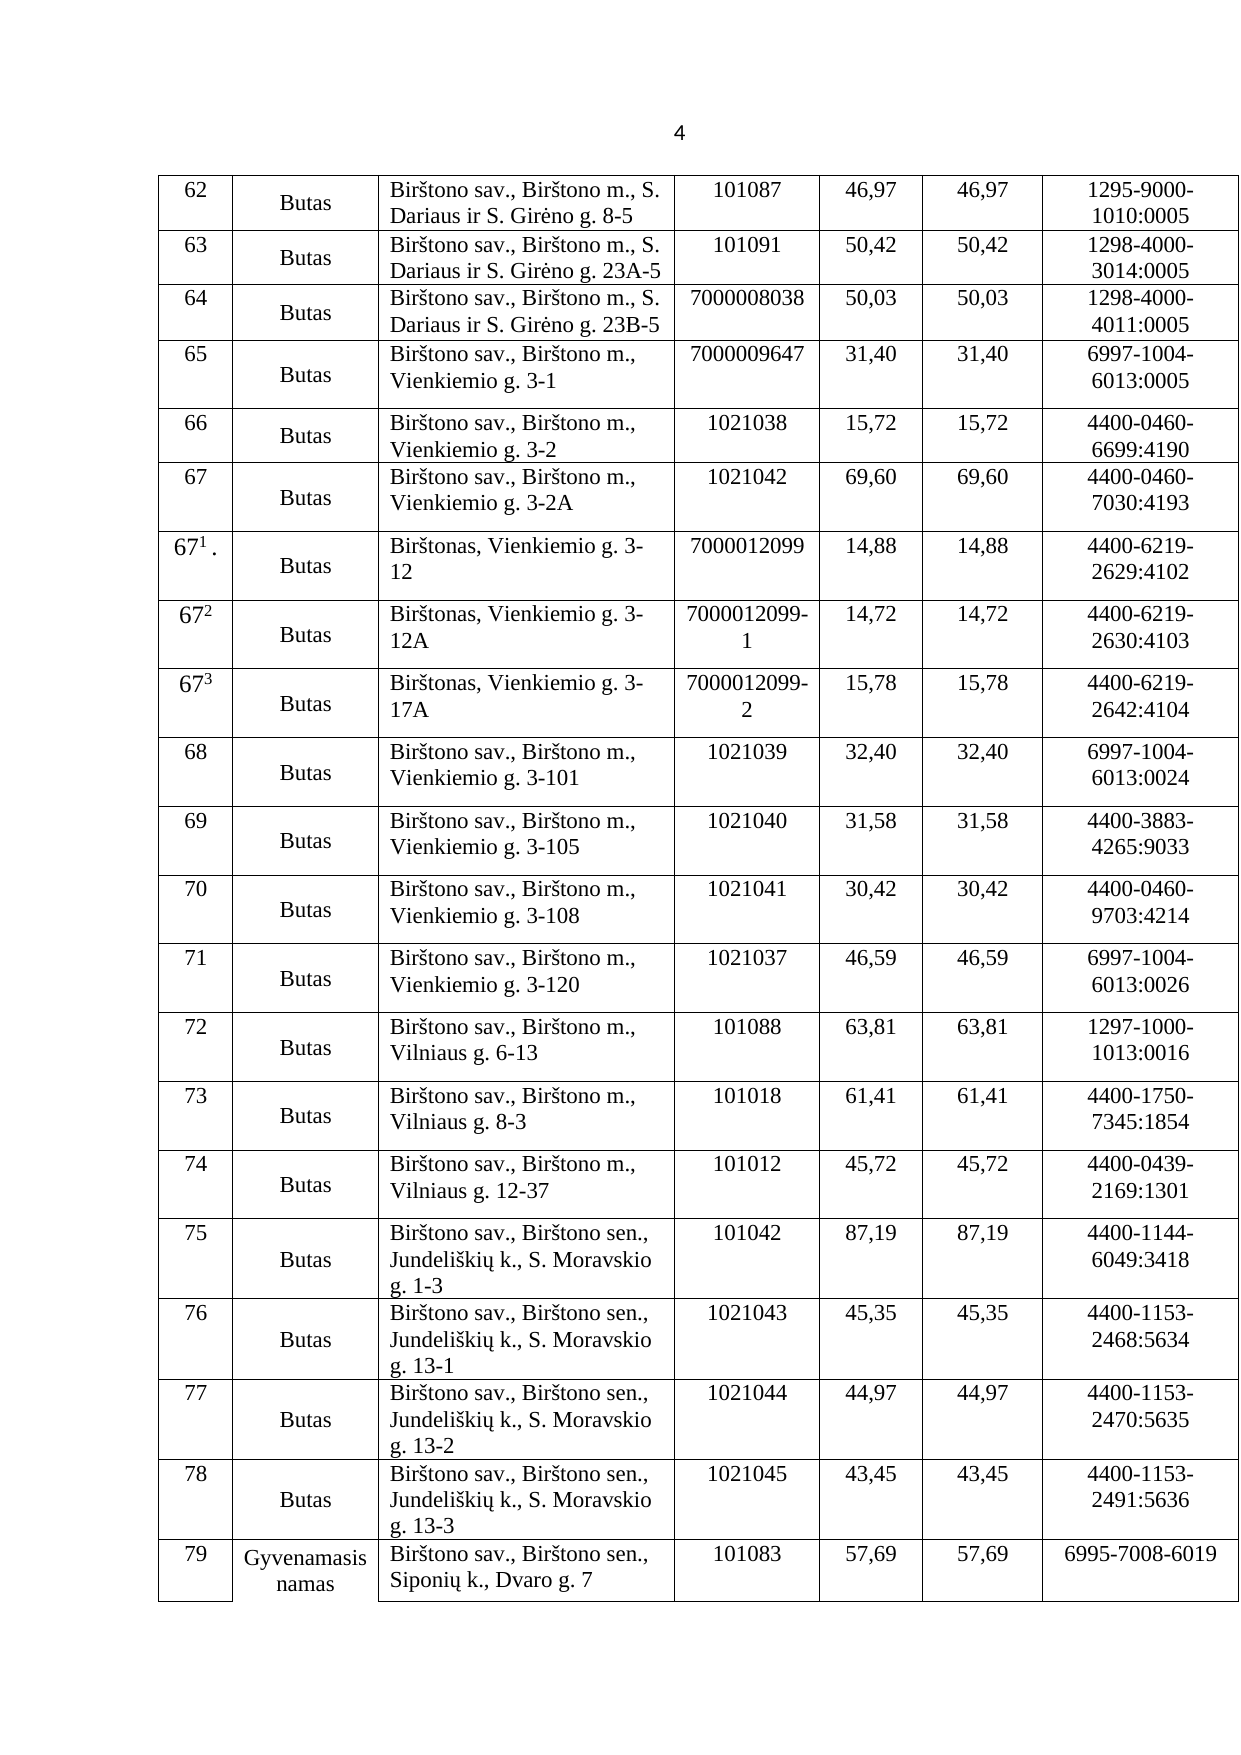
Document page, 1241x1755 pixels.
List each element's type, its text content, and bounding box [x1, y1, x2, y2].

table_cell 6997-1004-6013:0026 [1043, 944, 1238, 1012]
table_cell 101042 [675, 1219, 819, 1298]
table_cell 43,45 [820, 1460, 922, 1539]
table_cell 78 [159, 1460, 232, 1539]
table_cell Birštono sav., Birštono m., Vienkiemio g. 3-105 [379, 807, 674, 874]
table_cell 1298-4000-3014:0005 [1043, 231, 1238, 283]
table_cell 6997-1004-6013:0024 [1043, 738, 1238, 806]
table_cell Butas [233, 532, 378, 599]
table_cell Butas [233, 1151, 378, 1218]
table_cell 63,81 [923, 1013, 1042, 1081]
table_cell Butas [233, 669, 378, 737]
table_cell Birštono sav., Birštono m., Vilniaus g. 6-13 [379, 1013, 674, 1081]
table_cell 1021043 [675, 1299, 819, 1378]
table_cell 45,35 [820, 1299, 922, 1378]
table_cell Birštono sav., Birštono sen., Jundeliškių k., S. Moravskio g. 13-2 [379, 1380, 674, 1458]
table_cell 76 [159, 1299, 232, 1378]
table_cell 15,72 [923, 409, 1042, 462]
table_cell Butas [233, 231, 378, 283]
table_cell 87,19 [923, 1219, 1042, 1298]
table_cell 46,59 [923, 944, 1042, 1012]
table_cell 4400-3883-4265:9033 [1043, 807, 1238, 874]
table_cell 69 [159, 807, 232, 874]
table_cell 32,40 [923, 738, 1042, 806]
table_cell Butas [233, 601, 378, 668]
table_cell Birštono sav., Birštono m., S. Dariaus ir S. Girėno g. 23A-5 [379, 231, 674, 283]
table_cell 4400-6219-2642:4104 [1043, 669, 1238, 737]
table_cell 7000012099-2 [675, 669, 819, 737]
table_cell 74 [159, 1151, 232, 1218]
table_cell 87,19 [820, 1219, 922, 1298]
table_cell 15,72 [820, 409, 922, 462]
table_cell Butas [233, 807, 378, 874]
table_cell 62 [159, 176, 232, 230]
table_cell 61,41 [820, 1082, 922, 1149]
table_cell 64 [159, 285, 232, 339]
table_cell 43,45 [923, 1460, 1042, 1539]
table_cell 4400-1153-2491:5636 [1043, 1460, 1238, 1539]
table_cell 6997-1004-6013:0005 [1043, 341, 1238, 408]
table_cell Butas [233, 463, 378, 531]
table_cell 30,42 [923, 876, 1042, 943]
table_cell Birštono sav., Birštono m., Vienkiemio g. 3-2 [379, 409, 674, 462]
table_cell 6995-7008-6019 [1043, 1540, 1238, 1601]
table_cell 46,97 [820, 176, 922, 230]
table_cell 77 [159, 1380, 232, 1458]
table_cell 50,42 [820, 231, 922, 283]
table_cell 4400-0460-7030:4193 [1043, 463, 1238, 531]
table_cell 67 [159, 463, 232, 531]
table_cell 57,69 [923, 1540, 1042, 1601]
table_cell 50,42 [923, 231, 1042, 283]
table_cell Butas [233, 1082, 378, 1149]
table_cell Birštonas, Vienkiemio g. 3-12A [379, 601, 674, 668]
table_cell 673 [159, 669, 232, 737]
table_cell 1021039 [675, 738, 819, 806]
table_cell Birštono sav., Birštono sen., Jundeliškių k., S. Moravskio g. 1-3 [379, 1219, 674, 1298]
table_cell 1021045 [675, 1460, 819, 1539]
table_cell Birštono sav., Birštono m., Vilniaus g. 8-3 [379, 1082, 674, 1149]
table_cell Birštono sav., Birštono m., S. Dariaus ir S. Girėno g. 23B-5 [379, 285, 674, 339]
table_cell 1298-4000-4011:0005 [1043, 285, 1238, 339]
table_cell 57,69 [820, 1540, 922, 1601]
table_cell 44,97 [923, 1380, 1042, 1458]
table_cell 63,81 [820, 1013, 922, 1081]
table_cell Birštono sav., Birštono m., Vienkiemio g. 3-101 [379, 738, 674, 806]
table_cell 1021042 [675, 463, 819, 531]
table_cell 32,40 [820, 738, 922, 806]
table_cell 1295-9000-1010:0005 [1043, 176, 1238, 230]
table_cell 101083 [675, 1540, 819, 1601]
table_cell 46,59 [820, 944, 922, 1012]
table_cell 31,40 [820, 341, 922, 408]
table_cell 61,41 [923, 1082, 1042, 1149]
table_cell 101088 [675, 1013, 819, 1081]
table_cell 79 [159, 1540, 232, 1601]
table_cell Birštono sav., Birštono sen., Jundeliškių k., S. Moravskio g. 13-1 [379, 1299, 674, 1378]
table_cell 4400-0460-9703:4214 [1043, 876, 1238, 943]
table_cell Birštono sav., Birštono sen., Jundeliškių k., S. Moravskio g. 13-3 [379, 1460, 674, 1539]
table_cell Butas [233, 1460, 378, 1539]
table_cell 1021041 [675, 876, 819, 943]
table_cell Butas [233, 176, 378, 230]
table_cell 71 [159, 944, 232, 1012]
table_cell Butas [233, 341, 378, 408]
table_cell 4400-6219-2629:4102 [1043, 532, 1238, 599]
table_cell 69,60 [820, 463, 922, 531]
table_cell Butas [233, 285, 378, 339]
table_cell Gyvenamasis namas [233, 1540, 378, 1601]
table_cell 46,97 [923, 176, 1042, 230]
table_cell 14,88 [923, 532, 1042, 599]
table_cell 4400-1144-6049:3418 [1043, 1219, 1238, 1298]
table_cell 30,42 [820, 876, 922, 943]
table_cell 45,72 [820, 1151, 922, 1218]
table_cell Birštonas, Vienkiemio g. 3-12 [379, 532, 674, 599]
table_cell 7000009647 [675, 341, 819, 408]
table_cell Birštonas, Vienkiemio g. 3-17A [379, 669, 674, 737]
table_cell Birštono sav., Birštono m., Vienkiemio g. 3-1 [379, 341, 674, 408]
table_cell 31,58 [923, 807, 1042, 874]
table_cell 101091 [675, 231, 819, 283]
table_cell Butas [233, 1013, 378, 1081]
table_cell 44,97 [820, 1380, 922, 1458]
table_cell 15,78 [923, 669, 1042, 737]
table_cell 14,72 [923, 601, 1042, 668]
table_cell 4400-1750-7345:1854 [1043, 1082, 1238, 1149]
table_cell 72 [159, 1013, 232, 1081]
table_cell 671 . [159, 532, 232, 599]
table_cell Butas [233, 738, 378, 806]
table_cell 65 [159, 341, 232, 408]
table_cell 1021038 [675, 409, 819, 462]
table_cell 69,60 [923, 463, 1042, 531]
table_cell Birštono sav., Birštono m., Vienkiemio g. 3-2A [379, 463, 674, 531]
table_cell 31,58 [820, 807, 922, 874]
table_cell 7000012099-1 [675, 601, 819, 668]
table_cell Butas [233, 409, 378, 462]
table_cell 7000012099 [675, 532, 819, 599]
table_cell 15,78 [820, 669, 922, 737]
table_cell 672 [159, 601, 232, 668]
table_cell 1021044 [675, 1380, 819, 1458]
table_cell 1297-1000-1013:0016 [1043, 1013, 1238, 1081]
table_cell 45,35 [923, 1299, 1042, 1378]
table_cell Butas [233, 1219, 378, 1298]
table_cell Birštono sav., Birštono m., Vienkiemio g. 3-120 [379, 944, 674, 1012]
table_cell 68 [159, 738, 232, 806]
table_cell 50,03 [923, 285, 1042, 339]
table_cell 31,40 [923, 341, 1042, 408]
table_cell Birštono sav., Birštono m., Vienkiemio g. 3-108 [379, 876, 674, 943]
table_cell 101012 [675, 1151, 819, 1218]
table_cell 14,72 [820, 601, 922, 668]
table_cell 63 [159, 231, 232, 283]
table_cell Butas [233, 1299, 378, 1378]
table_cell Birštono sav., Birštono sen., Siponių k., Dvaro g. 7 [379, 1540, 674, 1601]
table_cell 7000008038 [675, 285, 819, 339]
table_cell 70 [159, 876, 232, 943]
table_cell Butas [233, 1380, 378, 1458]
table_cell 14,88 [820, 532, 922, 599]
table_cell 4400-1153-2468:5634 [1043, 1299, 1238, 1378]
table_cell 101018 [675, 1082, 819, 1149]
table_cell 4400-0460-6699:4190 [1043, 409, 1238, 462]
table_cell Butas [233, 944, 378, 1012]
table_cell 45,72 [923, 1151, 1042, 1218]
table_cell Birštono sav., Birštono m., Vilniaus g. 12-37 [379, 1151, 674, 1218]
table_cell Birštono sav., Birštono m., S. Dariaus ir S. Girėno g. 8-5 [379, 176, 674, 230]
table_cell 73 [159, 1082, 232, 1149]
table_cell 4400-6219-2630:4103 [1043, 601, 1238, 668]
table_cell 1021037 [675, 944, 819, 1012]
table_cell 4400-0439-2169:1301 [1043, 1151, 1238, 1218]
table_cell 101087 [675, 176, 819, 230]
table_cell 1021040 [675, 807, 819, 874]
table_cell 75 [159, 1219, 232, 1298]
table_cell Butas [233, 876, 378, 943]
table_cell 4400-1153-2470:5635 [1043, 1380, 1238, 1458]
table_cell 66 [159, 409, 232, 462]
table_cell 50,03 [820, 285, 922, 339]
